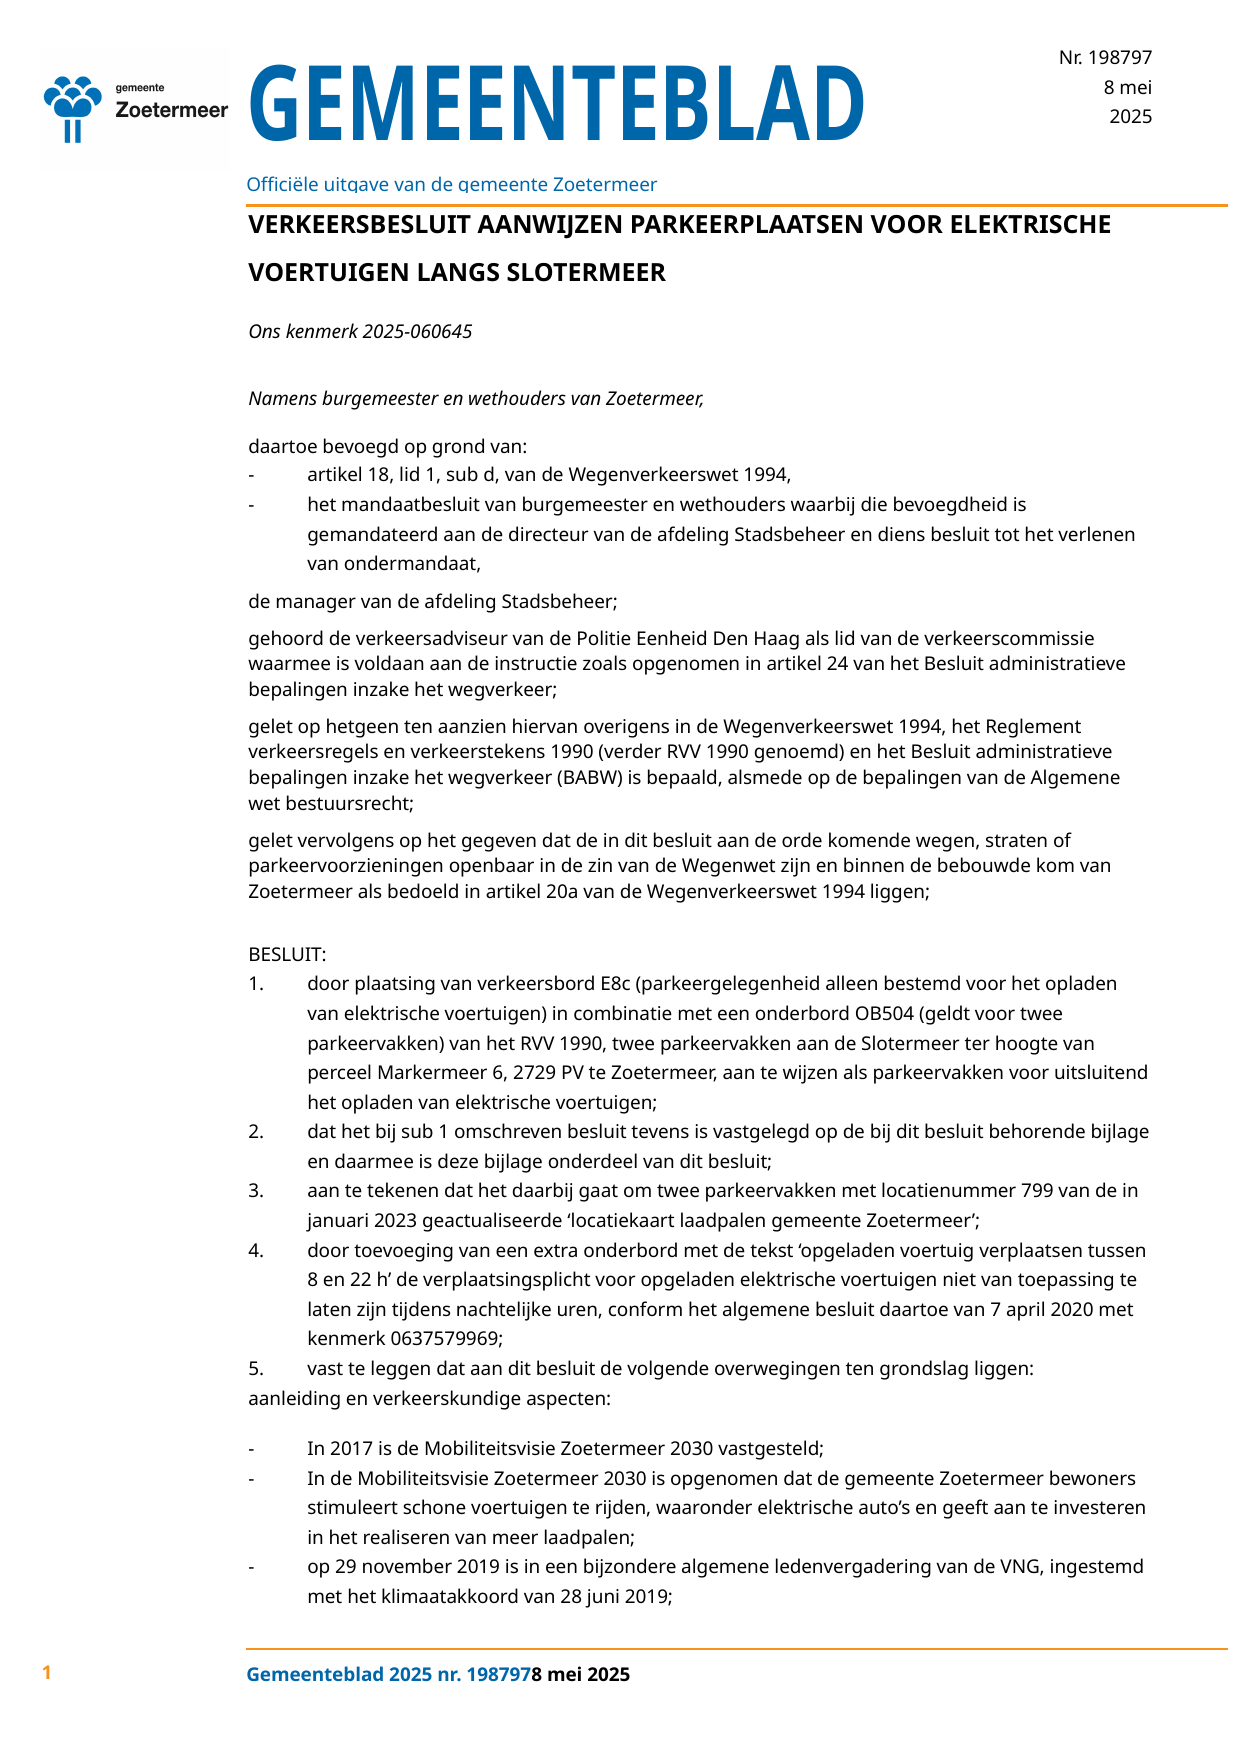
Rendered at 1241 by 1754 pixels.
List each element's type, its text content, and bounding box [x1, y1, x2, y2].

list aan te tekenen dat het daarbij gaat om twee parkeervakken met locatienummer 799 van de in januari 2023 geactualiseerde ‘locatiekaart laadpalen gemeente Zoetermeer’; [248, 1178, 1152, 1233]
text gelet op hetgeen ten aanzien hiervan overigens in de Wegenverkeerswet 1994, het Reglement verkeersregels en verkeerstekens 1990 (verder RVV 1990 genoemd) en het Besluit administratieve bepalingen inzake het wegverkeer (BABW) is bepaald, alsmede op de bepalingen van de Algemene wet bestuursrecht; [248, 713, 1152, 816]
text Ons kenmerk 2025-060645 [248, 318, 1152, 344]
text gelet vervolgens op het gegeven dat de in dit besluit aan de orde komende wegen, straten of parkeervoorzieningen openbaar in de zin van de Wegenwet zijn en binnen de bebouwde kom van Zoetermeer als bedoeld in artikel 20a van de Wegenverkeerswet 1994 liggen; [248, 827, 1152, 904]
list artikel 18, lid 1, sub d, van de Wegenverkeerswet 1994, [248, 462, 1152, 487]
text gehoord de verkeersadviseur van de Politie Eenheid Den Haag als lid van de verkeerscommissie waarmee is voldaan aan de instructie zoals opgenomen in artikel 24 van het Besluit administratieve bepalingen inzake het wegverkeer; [248, 625, 1152, 702]
text BESLUIT: [248, 941, 1152, 967]
text daartoe bevoegd op grond van: [248, 433, 1152, 459]
text Namens burgemeester en wethouders van Zoetermeer, [248, 386, 1152, 411]
list door plaatsing van verkeersbord E8c (parkeergelegenheid alleen bestemd voor het opladen van elektrische voertuigen) in combinatie met een onderbord OB504 (geldt voor twee parkeervakken) van het RVV 1990, twee parkeervakken aan de Slotermeer ter hoogte van perceel Markermeer 6, 2729 PV te Zoetermeer, aan te wijzen als parkeervakken voor uitsluitend het opladen van elektrische voertuigen; [248, 971, 1152, 1115]
list In de Mobiliteitsvisie Zoetermeer 2030 is opgenomen dat de gemeente Zoetermeer bewoners stimuleert schone voertuigen te rijden, waaronder elektrische auto’s en geeft aan te investeren in het realiseren van meer laadpalen; [248, 1465, 1152, 1550]
list door toevoeging van een extra onderbord met de tekst ‘opgeladen voertuig verplaatsen tussen 8 en 22 h’ de verplaatsingsplicht voor opgeladen elektrische voertuigen niet van toepassing te laten zijn tijdens nachtelijke uren, conform het algemene besluit daartoe van 7 april 2020 met kenmerk 0637579969; [248, 1237, 1152, 1351]
list vast te leggen dat aan dit besluit de volgende overwegingen ten grondslag liggen: [248, 1355, 1152, 1381]
list In 2017 is de Mobiliteitsvisie Zoetermeer 2030 vastgesteld; [248, 1435, 1152, 1461]
list dat het bij sub 1 omschreven besluit tevens is vastgelegd op de bij dit besluit behorende bijlage en daarmee is deze bijlage onderdeel van dit besluit; [248, 1118, 1152, 1174]
text aanleiding en verkeerskundige aspecten: [248, 1385, 1152, 1411]
picture [41, 47, 231, 172]
list het mandaatbesluit van burgemeester en wethouders waarbij die bevoegdheid is gemandateerd aan de directeur van de afdeling Stadsbeheer en diens besluit tot het verlenen van ondermandaat, [248, 491, 1152, 576]
text de manager van de afdeling Stadsbeheer; [248, 588, 1152, 614]
text VERKEERSBESLUIT AANWIJZEN PARKEERPLAATSEN VOOR ELEKTRISCHE VOERTUIGEN LANGS SLOTERMEER [248, 207, 1152, 288]
list op 29 november 2019 is in een bijzondere algemene ledenvergadering van de VNG, ingestemd met het klimaatakkoord van 28 juni 2019; [248, 1553, 1152, 1609]
